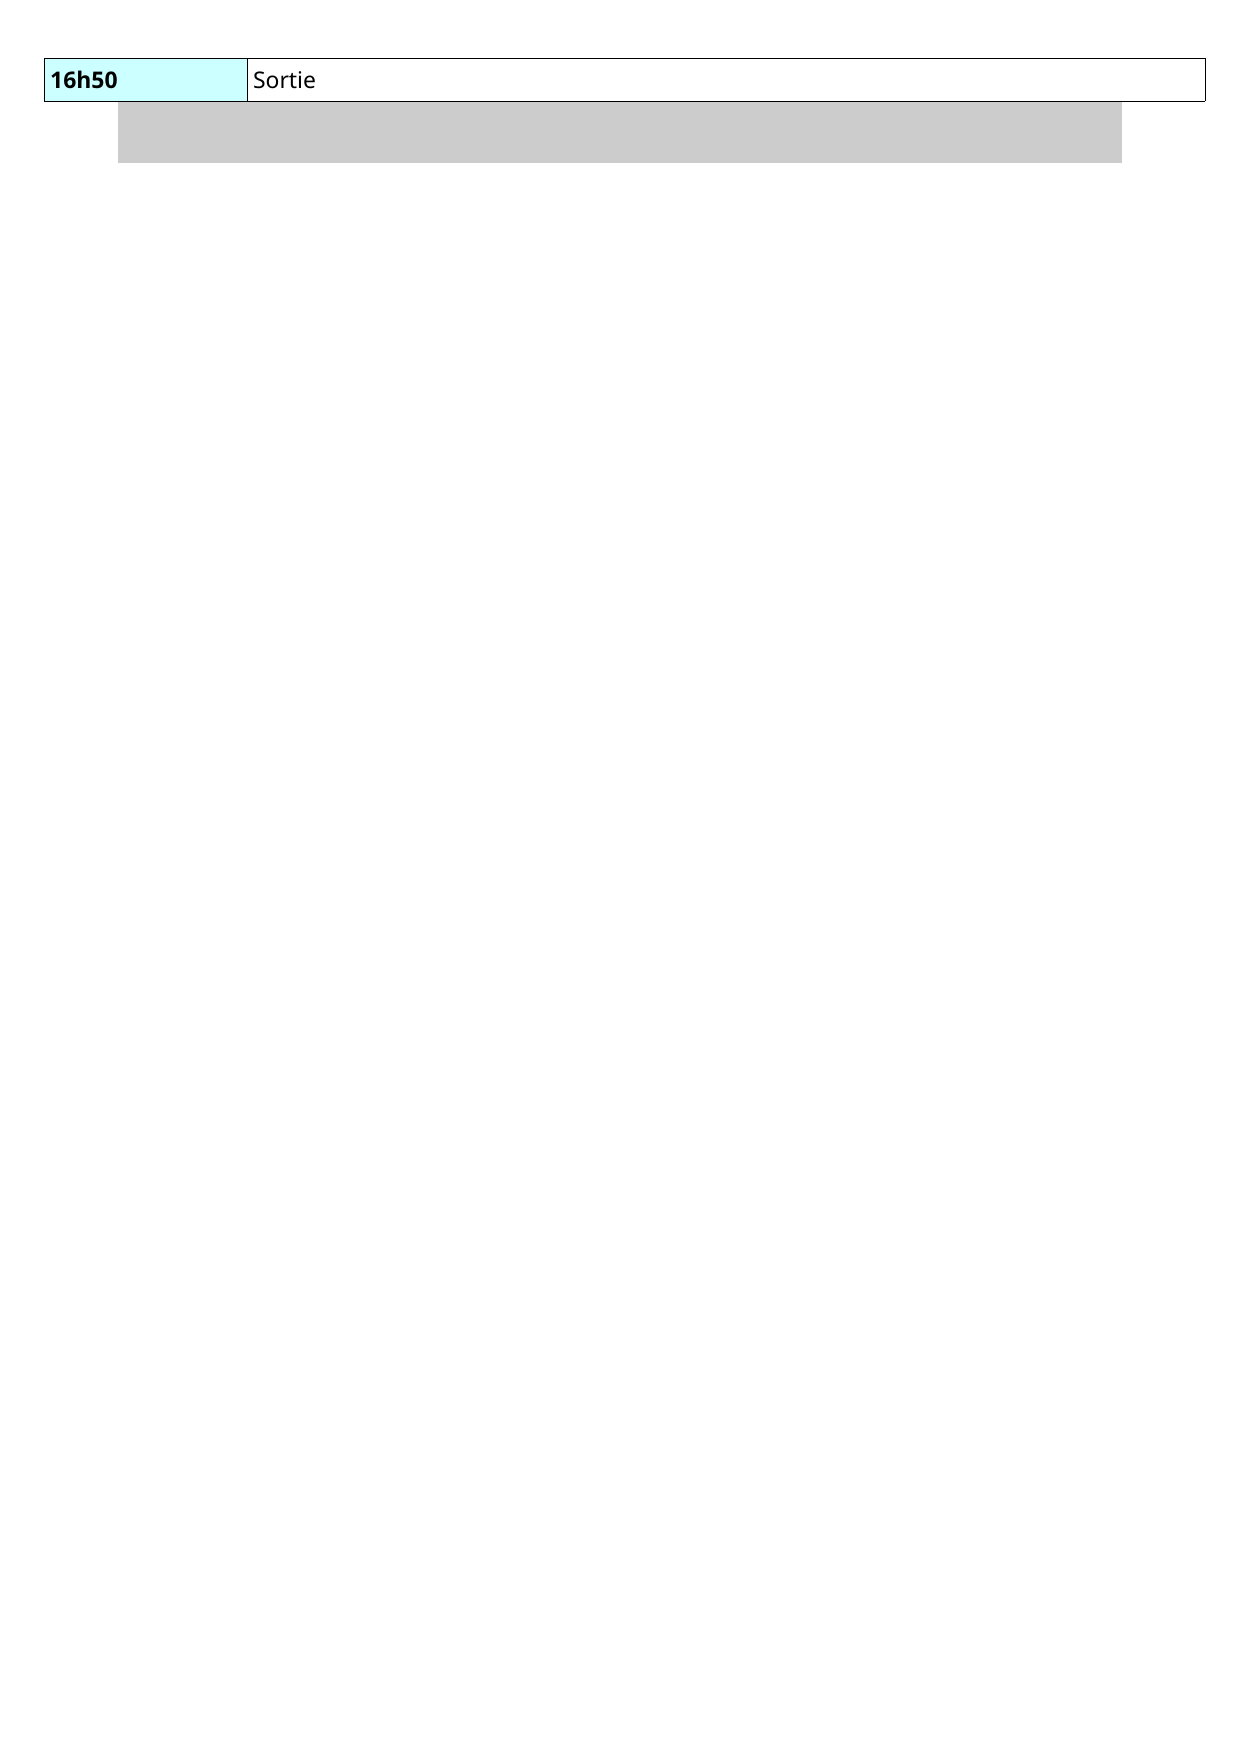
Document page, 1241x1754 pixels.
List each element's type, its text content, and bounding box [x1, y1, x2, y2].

table_cell 16h50 [45, 59, 247, 101]
table_cell Sortie [248, 59, 1205, 101]
